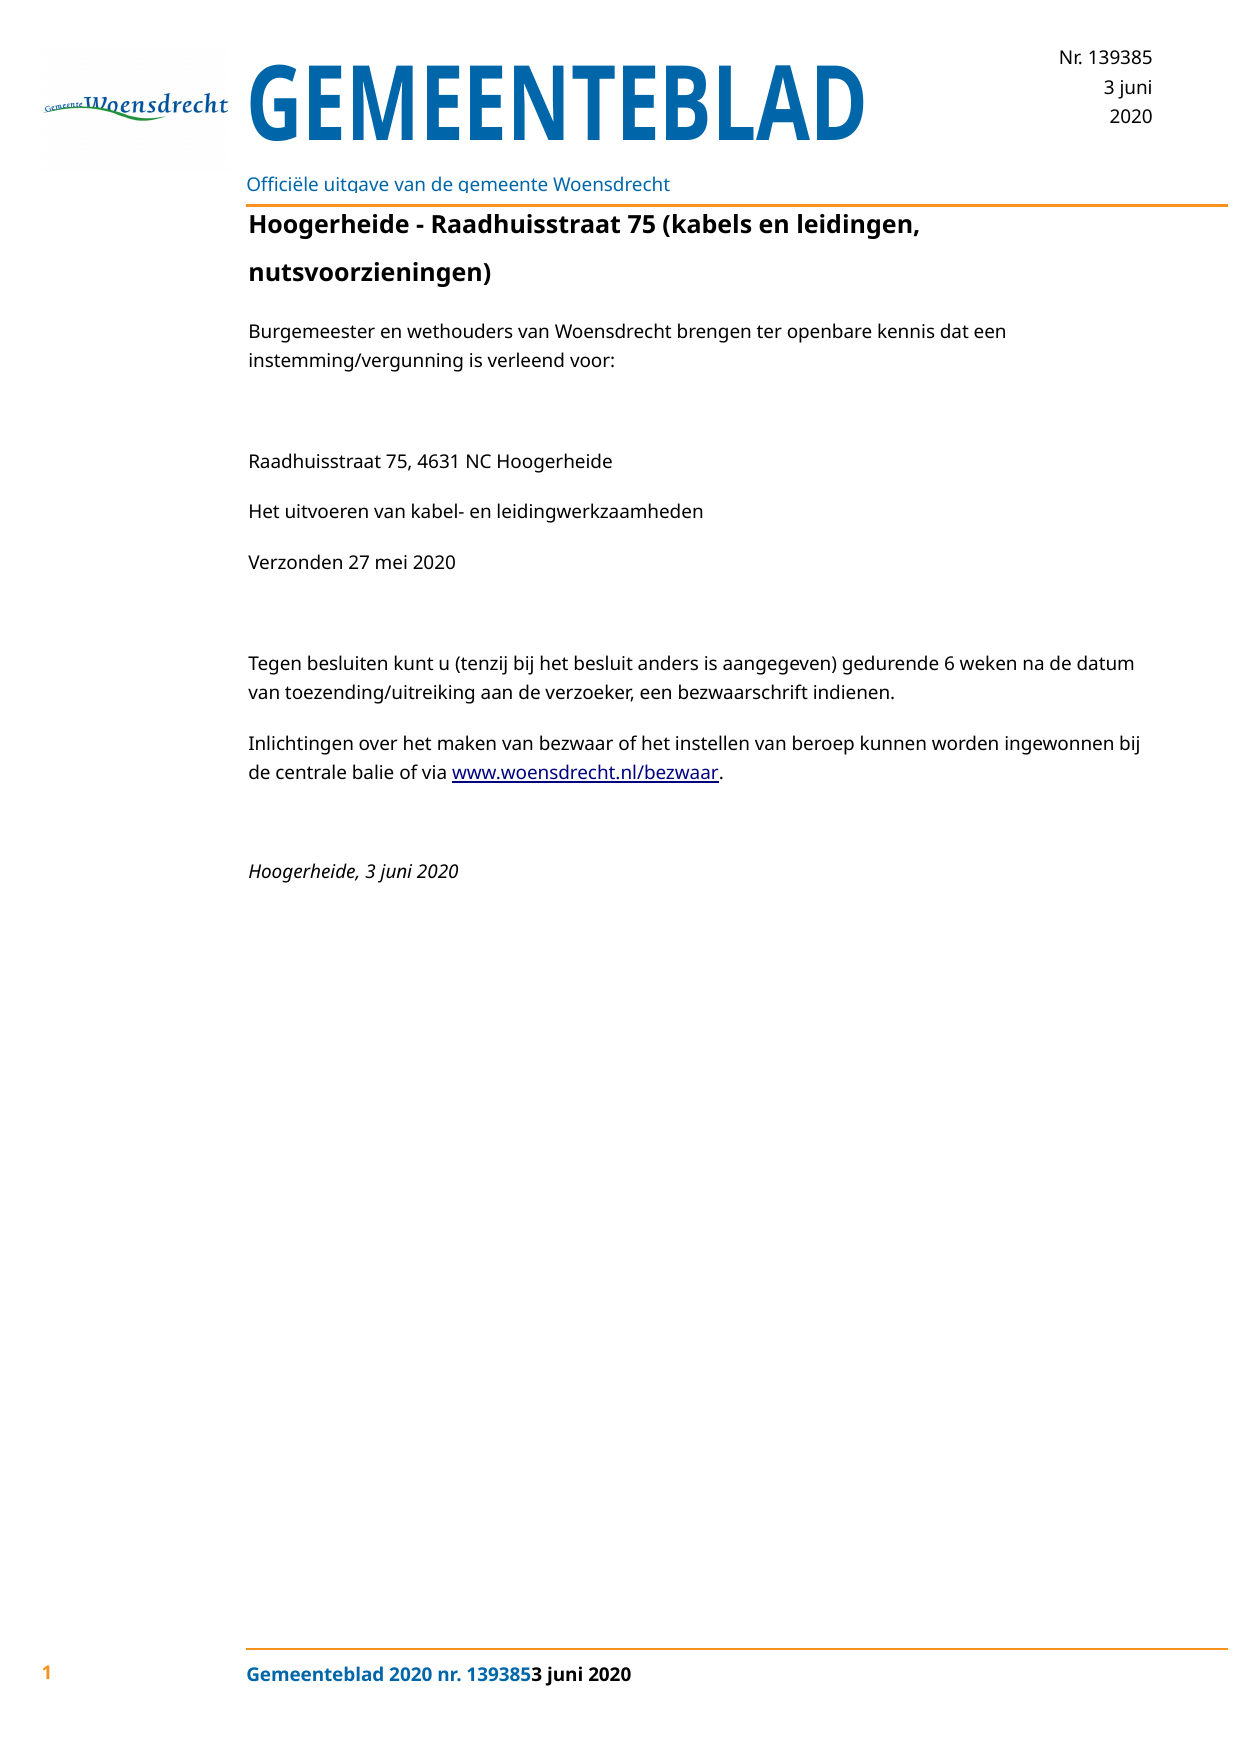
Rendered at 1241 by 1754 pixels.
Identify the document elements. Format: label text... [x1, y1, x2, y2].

text Burgemeester en wethouders van Woensdrecht brengen ter openbare kennis dat een instemming/vergunning is verleend voor: [248, 318, 1152, 373]
text Het uitvoeren van kabel- en leidingwerkzaamheden [248, 499, 1152, 524]
text Raadhuisstraat 75, 4631 NC Hoogerheide [248, 448, 1152, 474]
text Hoogerheide - Raadhuisstraat 75 (kabels en leidingen, nutsvoorzieningen) [248, 207, 1152, 288]
picture [41, 47, 231, 172]
text Inlichtingen over het maken van bezwaar of het instellen van beroep kunnen worden ingewonnen bij de centrale balie of via www.woensdrecht.nl/bezwaar. [248, 730, 1152, 785]
text Tegen besluiten kunt u (tenzij bij het besluit anders is aangegeven) gedurende 6 weken na de datum van toezending/uitreiking aan de verzoeker, een bezwaarschrift indienen. [248, 650, 1152, 705]
text Hoogerheide, 3 juni 2020 [248, 858, 1152, 883]
text Verzonden 27 mei 2020 [248, 549, 1152, 575]
